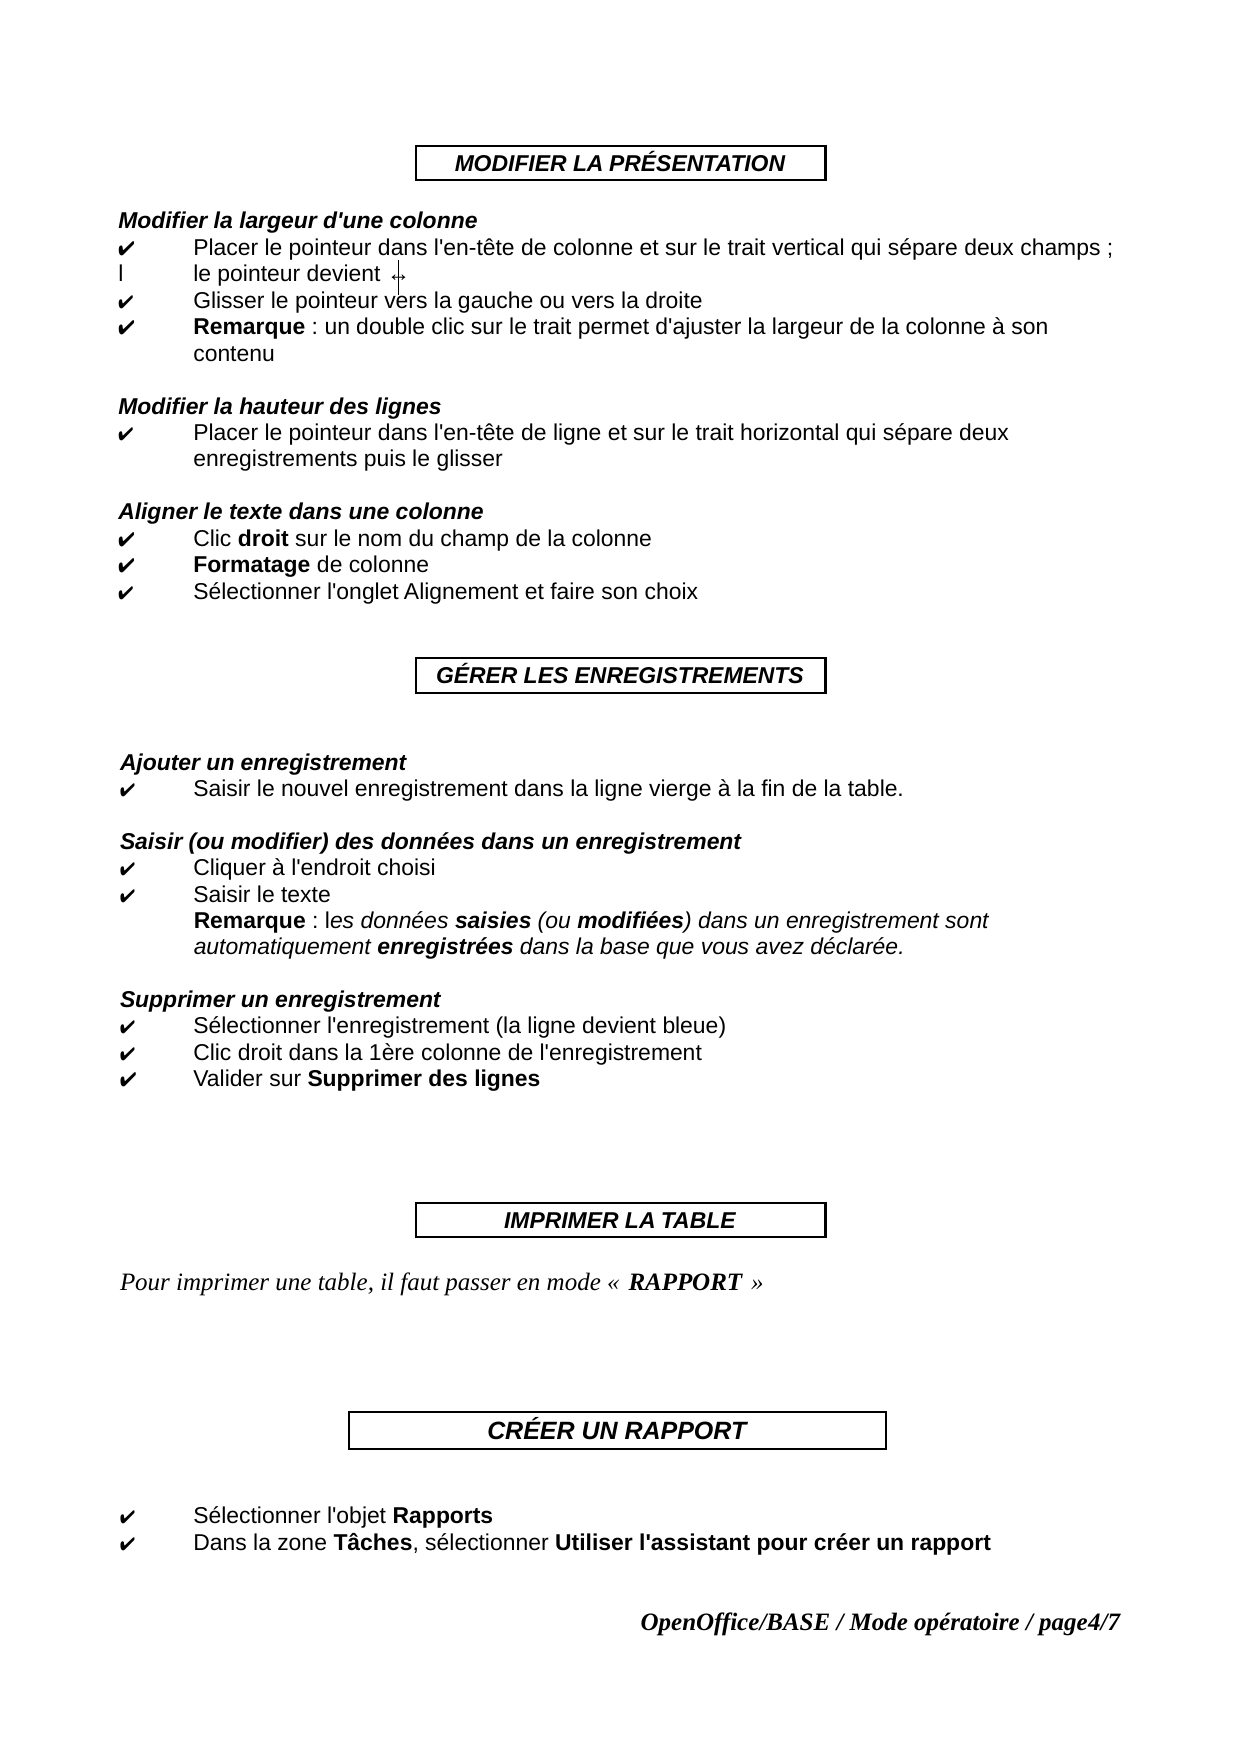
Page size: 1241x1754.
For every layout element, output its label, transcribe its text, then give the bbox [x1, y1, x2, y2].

text Remarque : les données saisies (ou modifiées) dans un enregistrement sont automatiquement enregistrées dans la base que vous avez déclarée. [120, 907, 1117, 959]
list Remarque : un double clic sur le trait permet d'ajuster la largeur de la colonne à son contenu [118, 313, 1122, 366]
text Supprimer un enregistrement [120, 986, 1117, 1012]
text MODIFIER LA PRÉSENTATION [417, 147, 824, 179]
text Saisir (ou modifier) des données dans un enregistrement [120, 828, 1117, 854]
list Sélectionner l'enregistrement (la ligne devient bleue) [120, 1012, 1117, 1039]
text Pour imprimer une table, il faut passer en mode « RAPPORT » [120, 1267, 1117, 1296]
text Aligner le texte dans une colonne [118, 498, 1122, 524]
list Formatage de colonne [118, 551, 1122, 578]
text GÉRER LES ENREGISTREMENTS [417, 659, 824, 692]
list Clic droit sur le nom du champ de la colonne [118, 524, 1122, 551]
text Ajouter un enregistrement [120, 749, 1117, 775]
list Sélectionner l'onglet Alignement et faire son choix [118, 578, 1122, 604]
list Valider sur Supprimer des lignes [120, 1065, 1117, 1092]
text Modifier la hauteur des lignes [118, 393, 1122, 419]
list Dans la zone Tâches, sélectionner Utiliser l'assistant pour créer un rapport [120, 1529, 1117, 1555]
list Glisser le pointeur vers la gauche ou vers la droite [118, 287, 1122, 313]
text CRÉER UN RAPPORT [350, 1413, 885, 1448]
list Cliquer à l'endroit choisi [120, 854, 1117, 881]
list Placer le pointeur dans l'en-tête de ligne et sur le trait horizontal qui sépare deux enregistrements puis le glisser [118, 419, 1122, 472]
text Modifier la largeur d'une colonne [118, 207, 1122, 233]
list Saisir le nouvel enregistrement dans la ligne vierge à la fin de la table. [120, 775, 1117, 801]
list Sélectionner l'objet Rapports [120, 1502, 1117, 1529]
list Clic droit dans la 1ère colonne de l'enregistrement [120, 1039, 1117, 1065]
list Placer le pointeur dans l'en-tête de colonne et sur le trait vertical qui sépare deux champs ; l le pointeur devient ↔ [118, 233, 1122, 287]
list Saisir le texte [120, 881, 1117, 907]
text IMPRIMER LA TABLE [417, 1204, 824, 1236]
